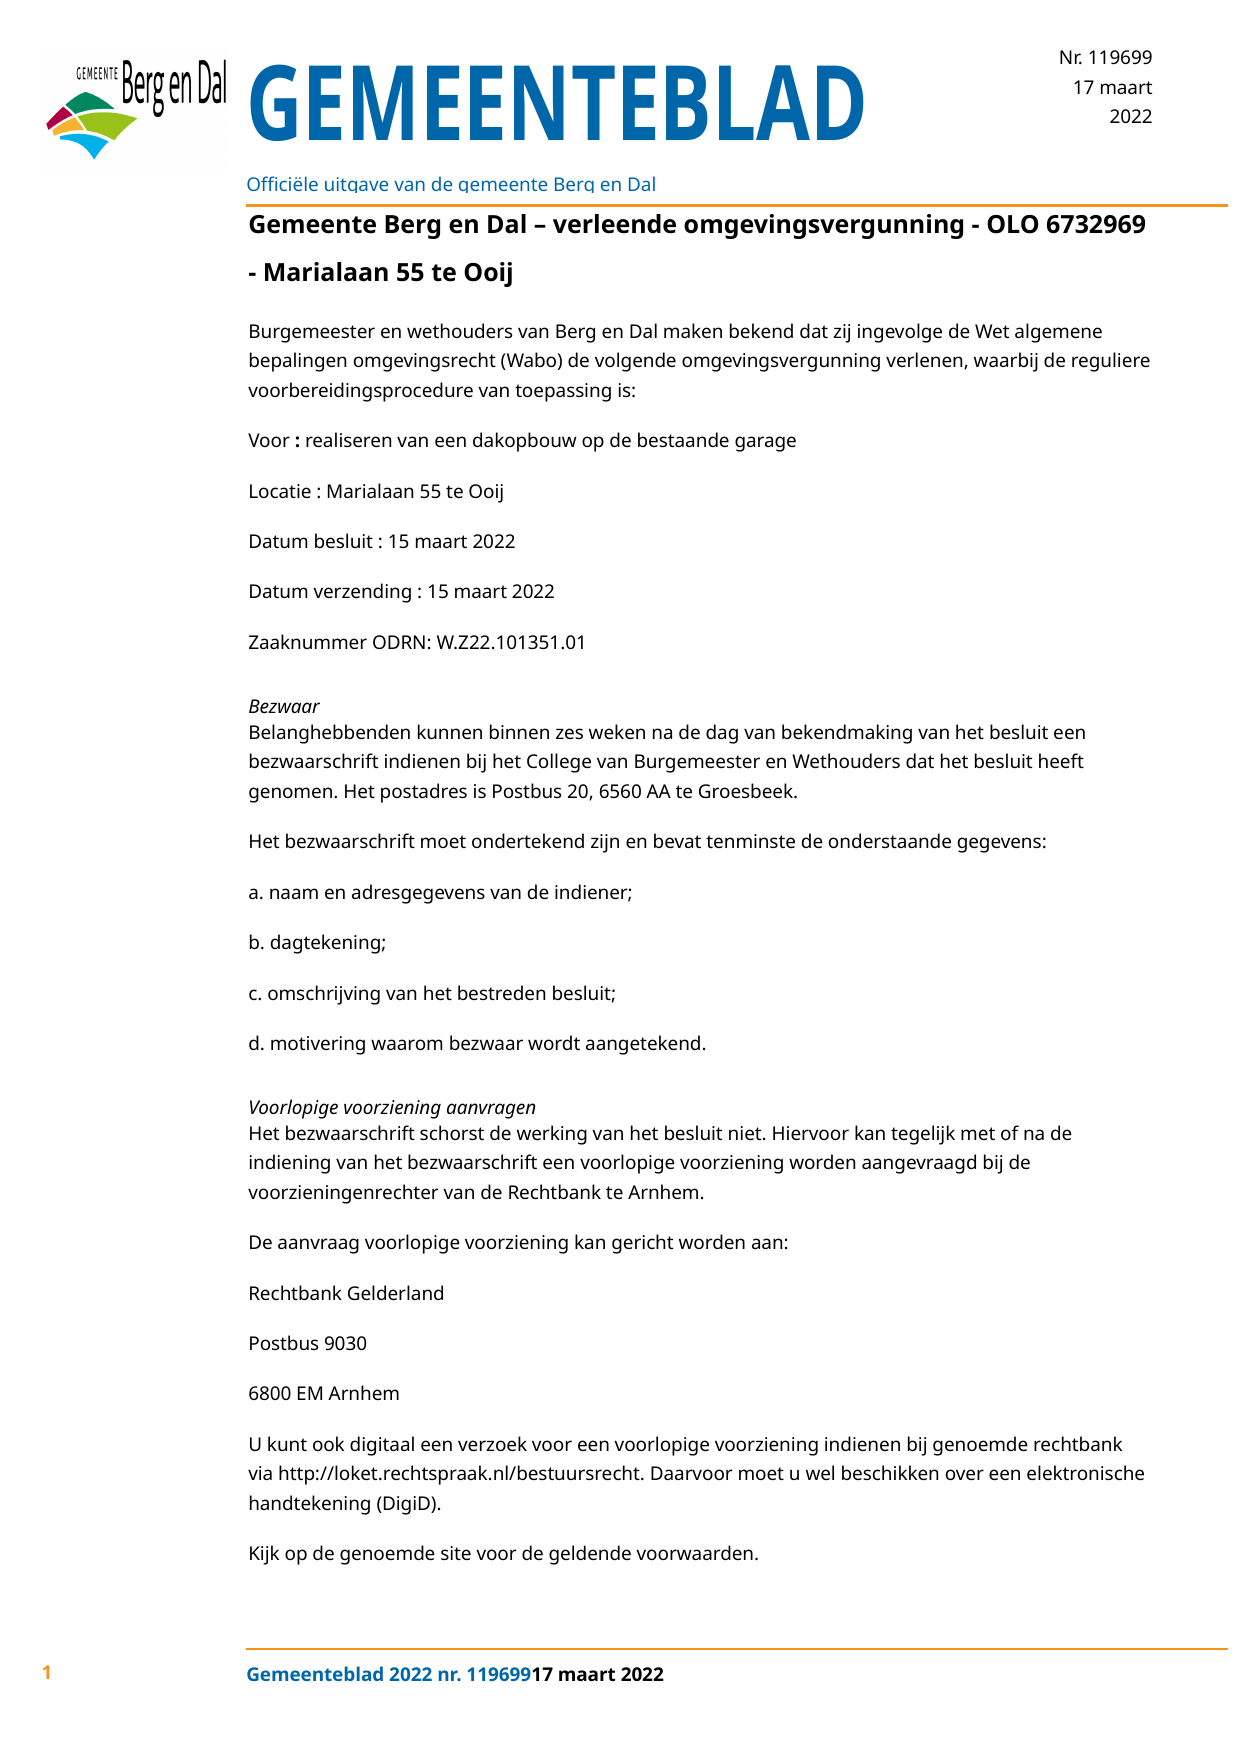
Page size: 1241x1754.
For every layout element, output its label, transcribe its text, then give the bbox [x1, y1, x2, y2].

text Postbus 9030 [248, 1330, 1152, 1356]
text c. omschrijving van het bestreden besluit; [248, 980, 1152, 1005]
text De aanvraag voorlopige voorziening kan gericht worden aan: [248, 1229, 1152, 1255]
text Burgemeester en wethouders van Berg en Dal maken bekend dat zij ingevolge de Wet algemene bepalingen omgevingsrecht (Wabo) de volgende omgevingsvergunning verlenen, waarbij de reguliere voorbereidingsprocedure van toepassing is: [248, 318, 1152, 403]
text Belanghebbenden kunnen binnen zes weken na de dag van bekendmaking van het besluit een bezwaarschrift indienen bij het College van Burgemeester en Wethouders dat het besluit heeft genomen. Het postadres is Postbus 20, 6560 AA te Groesbeek. [248, 719, 1152, 804]
picture [41, 47, 231, 172]
text Kijk op de genoemde site voor de geldende voorwaarden. [248, 1541, 1152, 1566]
text Het bezwaarschrift moet ondertekend zijn en bevat tenminste de onderstaande gegevens: [248, 828, 1152, 854]
text U kunt ook digitaal een verzoek voor een voorlopige voorziening indienen bij genoemde rechtbank via http://loket.rechtspraak.nl/bestuursrecht. Daarvoor moet u wel beschikken over een elektronische handtekening (DigiD). [248, 1431, 1152, 1516]
text a. naam en adresgegevens van de indiener; [248, 879, 1152, 904]
text d. motivering waarom bezwaar wordt aangetekend. [248, 1030, 1152, 1056]
text Voor : realiseren van een dakopbouw op de bestaande garage [248, 427, 1152, 453]
text Datum verzending : 15 maart 2022 [248, 579, 1152, 604]
text Gemeente Berg en Dal – verleende omgevingsvergunning - OLO 6732969 - Marialaan 55 te Ooij [248, 207, 1152, 288]
text Voorlopige voorziening aanvragen [248, 1094, 1152, 1120]
text b. dagtekening; [248, 929, 1152, 955]
text Datum besluit : 15 maart 2022 [248, 528, 1152, 554]
text Rechtbank Gelderland [248, 1280, 1152, 1306]
text Zaaknummer ODRN: W.Z22.101351.01 [248, 629, 1152, 655]
text Bezwaar [248, 693, 1152, 719]
text Het bezwaarschrift schorst de werking van het besluit niet. Hiervoor kan tegelijk met of na de indiening van het bezwaarschrift een voorlopige voorziening worden aangevraagd bij de voorzieningenrechter van de Rechtbank te Arnhem. [248, 1120, 1152, 1205]
text Locatie : Marialaan 55 te Ooij [248, 478, 1152, 504]
text 6800 EM Arnhem [248, 1381, 1152, 1406]
